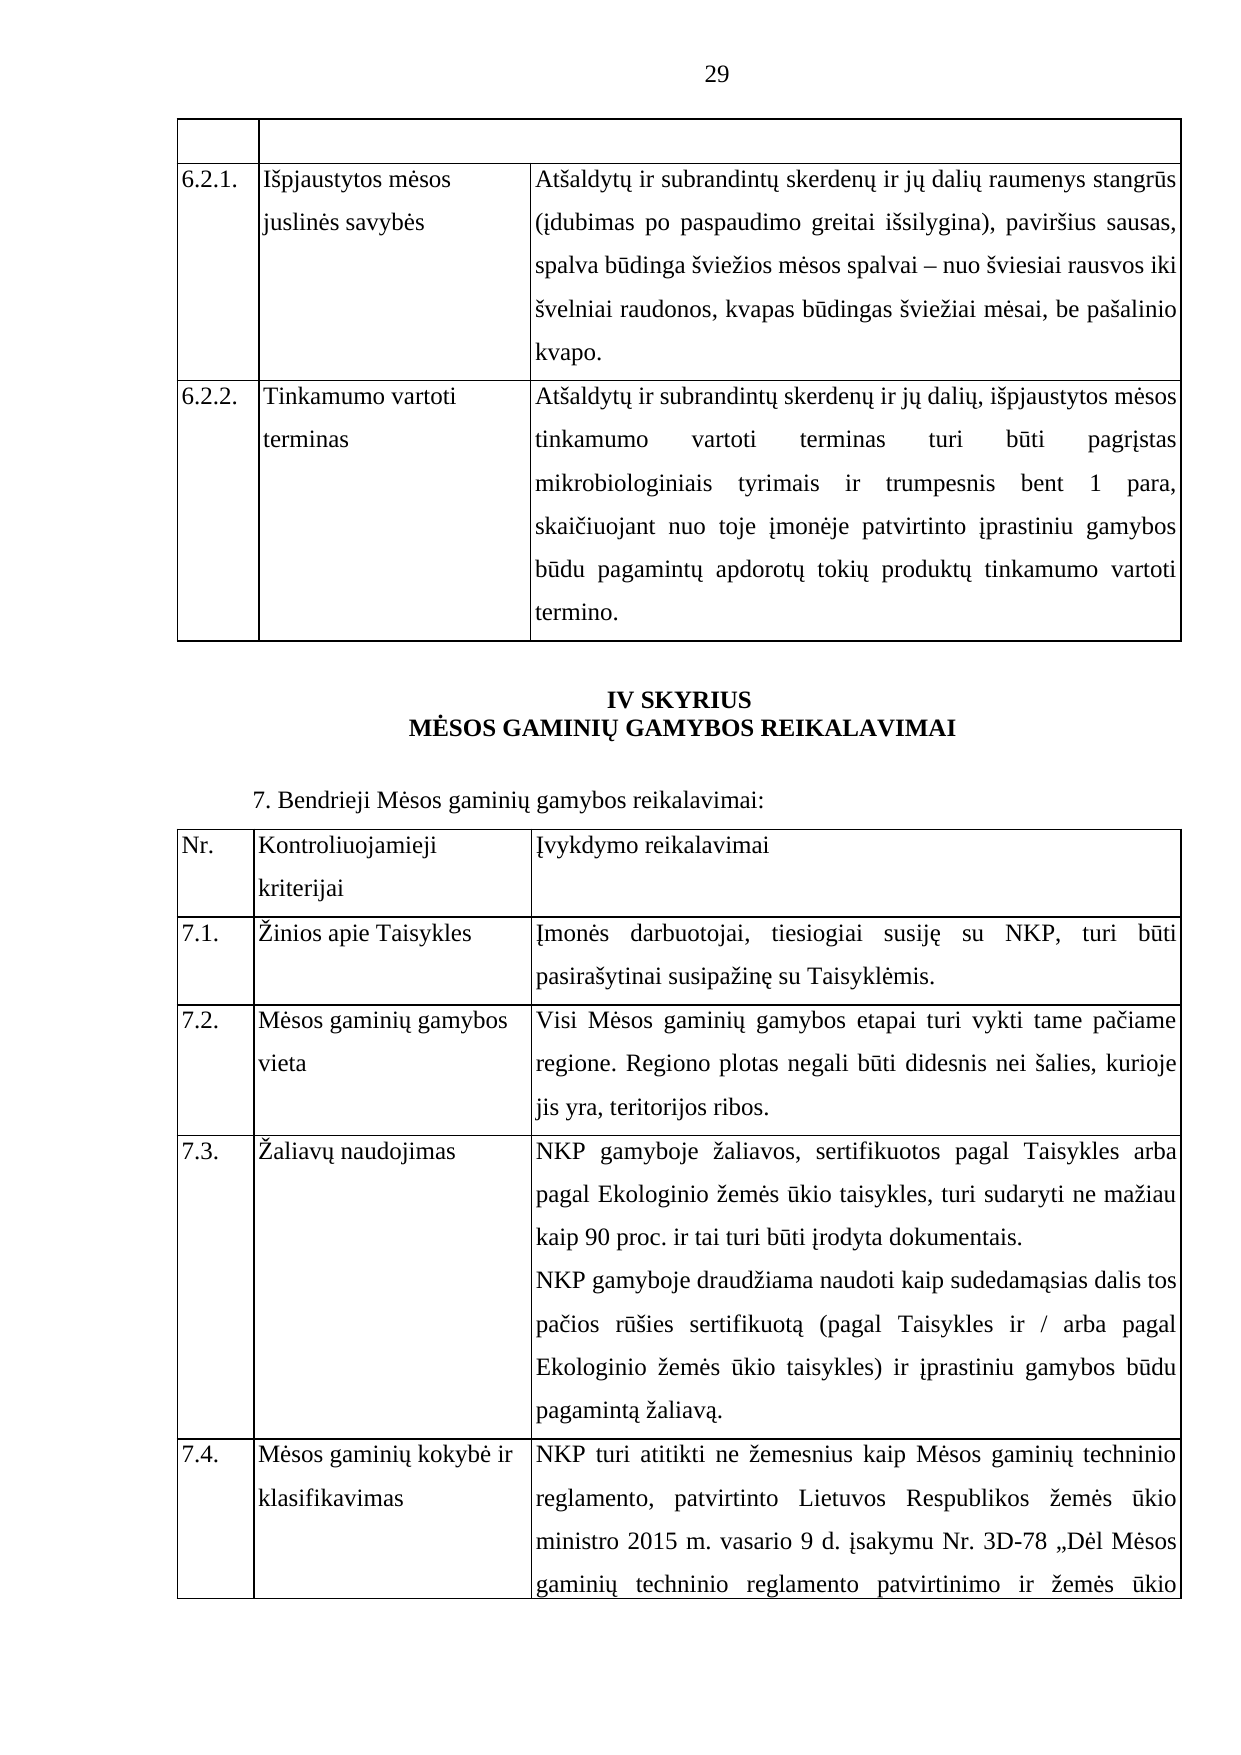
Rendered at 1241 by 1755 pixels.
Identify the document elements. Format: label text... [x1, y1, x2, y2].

table_cell 7.1. [178, 918, 253, 1004]
table_cell 6.2.2. [178, 381, 258, 640]
table_header Įvykdymo reikalavimai [532, 830, 1180, 916]
text MĖSOS GAMINIŲ GAMYBOS REIKALAVIMAI [177, 713, 1181, 742]
table_cell NKP gamyboje žaliavos, sertifikuotos pagal Taisykles arba pagal Ekologinio žemės ūkio taisykles, turi sudaryti ne mažiau kaip 90 proc. ir tai turi būti įrodyta dokumentais. NKP gamyboje draudžiama naudoti kaip sudedamąsias dalis tos pačios rūšies sertifikuotą (pagal Taisykles ir / arba pagal Ekologinio žemės ūkio taisykles) ir įprastiniu gamybos būdu pagamintą žaliavą. [532, 1136, 1180, 1438]
table_cell Mėsos gaminių kokybė ir klasifikavimas [255, 1440, 531, 1598]
table_cell Įmonės darbuotojai, tiesiogiai susiję su NKP, turi būti pasirašytinai susipažinę su Taisyklėmis. [532, 918, 1180, 1004]
table_header Kontroliuojamieji kriterijai [255, 830, 531, 916]
text IV SKYRIUS [177, 685, 1181, 713]
table_cell Atšaldytų ir subrandintų skerdenų ir jų dalių, išpjaustytos mėsos tinkamumo vartoti terminas turi būti pagrįstas mikrobiologiniais tyrimais ir trumpesnis bent 1 para, skaičiuojant nuo toje įmonėje patvirtinto įprastiniu gamybos būdu pagamintų apdorotų tokių produktų tinkamumo vartoti termino. [531, 381, 1180, 640]
table_cell Tinkamumo vartoti terminas [260, 381, 530, 640]
text 7. Bendrieji Mėsos gaminių gamybos reikalavimai: [177, 785, 1181, 814]
table_cell Išpjaustytos mėsos juslinės savybės [260, 164, 530, 380]
table_header Nr. [178, 830, 253, 916]
table_cell 6.2. [178, 120, 258, 163]
table_cell 7.4. [178, 1440, 253, 1598]
table_cell Atšaldytų ir subrandintų skerdenų ir jų dalių raumenys stangrūs (įdubimas po paspaudimo greitai išsilygina), paviršius sausas, spalva būdinga šviežios mėsos spalvai – nuo šviesiai rausvos iki švelniai raudonos, kvapas būdingas šviežiai mėsai, be pašalinio kvapo. [531, 164, 1180, 380]
table_cell Žinios apie Taisykles [255, 918, 531, 1004]
table_cell 7.3. [178, 1136, 253, 1438]
table_cell Mėsos gaminių gamybos vieta [255, 1006, 531, 1135]
table_cell 6.2.1. [178, 164, 258, 380]
table_cell Visi Mėsos gaminių gamybos etapai turi vykti tame pačiame regione. Regiono plotas negali būti didesnis nei šalies, kurioje jis yra, teritorijos ribos. [532, 1006, 1180, 1135]
table_cell 7.2. [178, 1006, 253, 1135]
table_cell MAISTINGUMAS [260, 120, 1180, 163]
table_cell Žaliavų naudojimas [255, 1136, 531, 1438]
